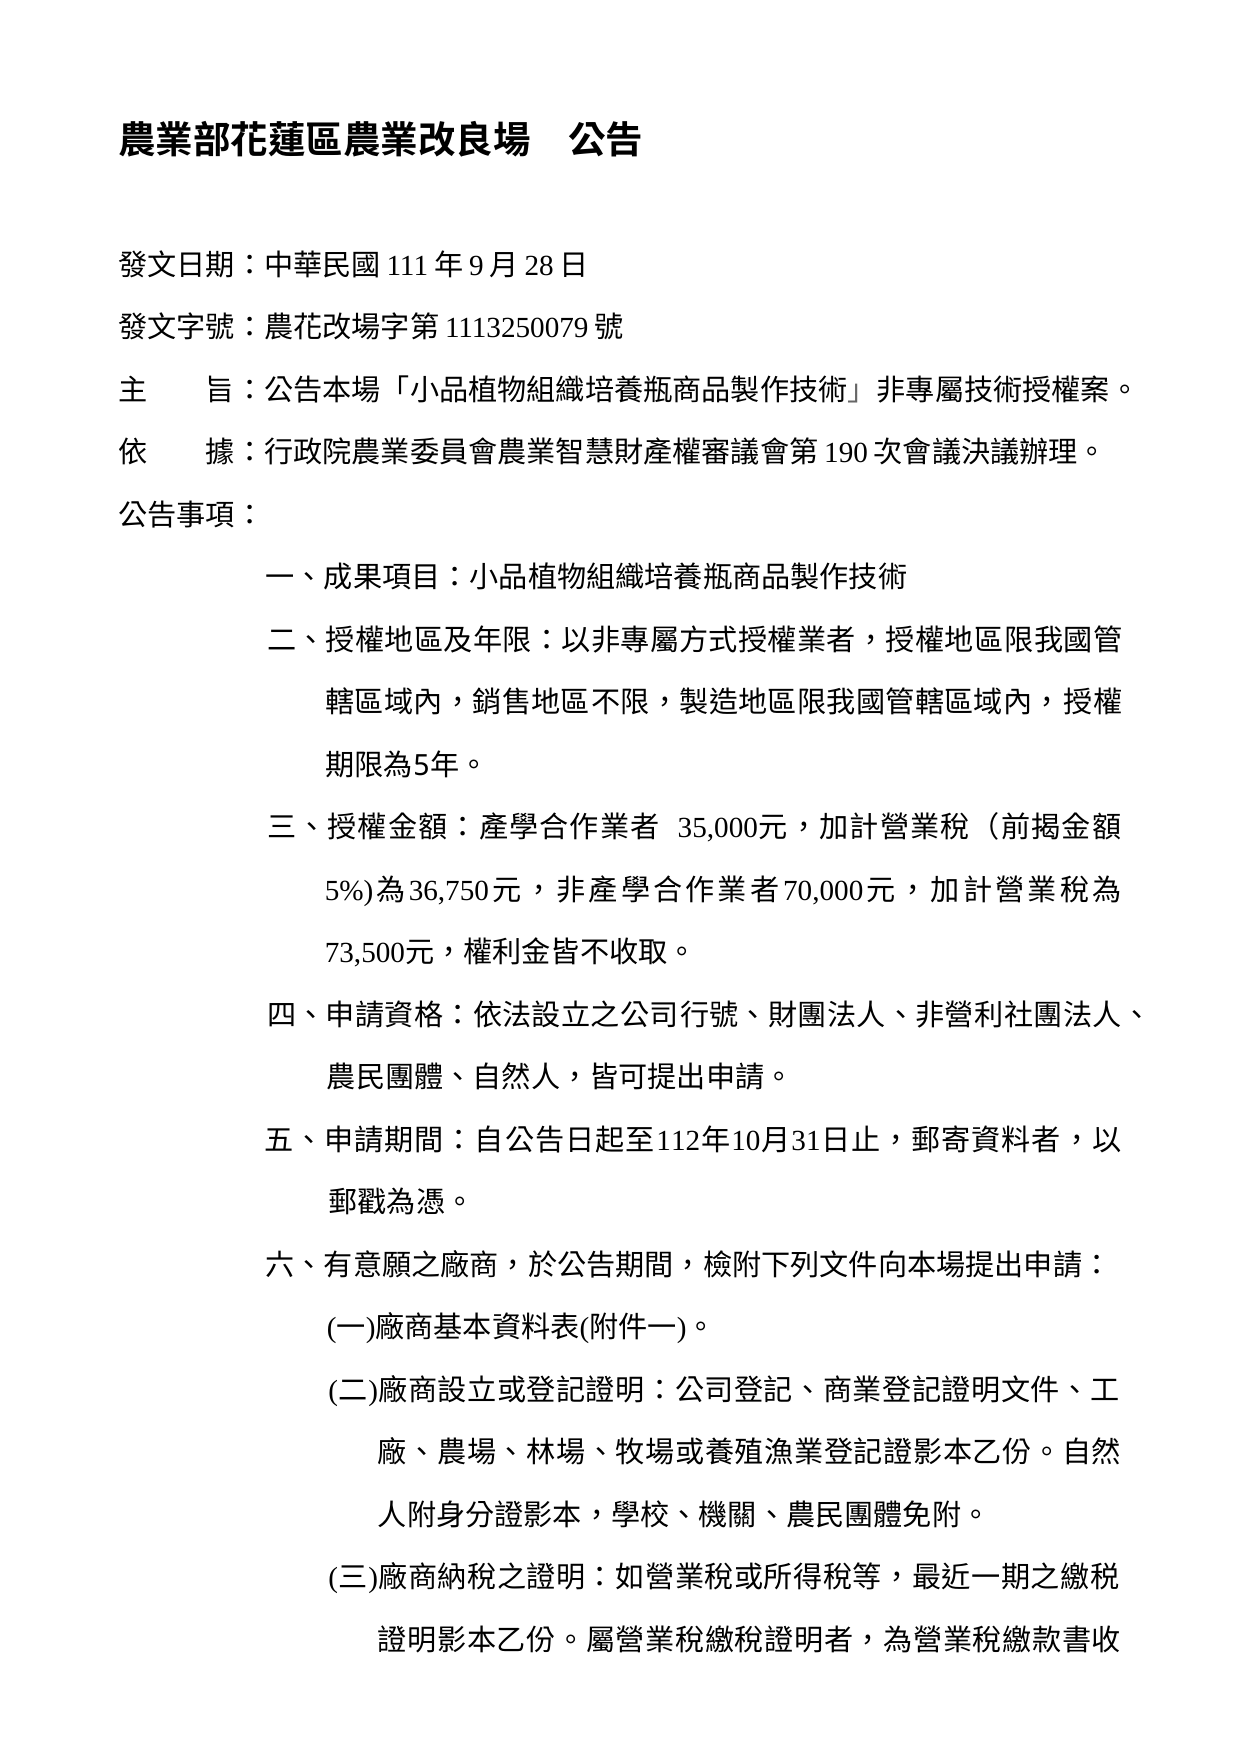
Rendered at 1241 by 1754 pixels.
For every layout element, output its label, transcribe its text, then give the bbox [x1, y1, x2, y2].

text 一、成果項目：小品植物組織培養瓶商品製作技術 [118, 533, 1122, 596]
text 二、授權地區及年限：以非專屬方式授權業者，授權地區限我國管轄區域內，銷售地區不限，製造地區限我國管轄區域內，授權期限為5年。 [267, 596, 1122, 783]
text 五、申請期間：自公告日起至112年10月31日止，郵寄資料者，以郵戳為憑。 [264, 1096, 1122, 1221]
text 主 旨：公告本場「小品植物組織培養瓶商品製作技術」非專屬技術授權案。 [118, 346, 1122, 408]
text 六、有意願之廠商，於公告期間，檢附下列文件向本場提出申請： [118, 1221, 1122, 1283]
text 依 據：行政院農業委員會農業智慧財產權審議會第190次會議決議辦理。 [118, 408, 1122, 471]
text 農業部花蓮區農業改良場 公告 [118, 96, 1122, 158]
text (一)廠商基本資料表(附件一)。 [118, 1283, 1122, 1346]
text 三、授權金額：產學合作業者 35,000元，加計營業稅（前揭金額5%)為36,750元，非產學合作業者70,000元，加計營業稅為73,500元，權利金皆不收取。 [267, 783, 1122, 971]
text (三)廠商納稅之證明：如營業稅或所得稅等，最近一期之繳税證明影本乙份。屬營業稅繳稅證明者，為營業稅繳款書收 [328, 1533, 1122, 1658]
text 公告事項： [118, 471, 1122, 533]
text (二)廠商設立或登記證明：公司登記、商業登記證明文件、工廠、農場、林場、牧場或養殖漁業登記證影本乙份。自然人附身分證影本，學校、機關、農民團體免附。 [328, 1346, 1122, 1533]
text 發文字號：農花改場字第1113250079號 [118, 283, 1122, 346]
text 四、申請資格：依法設立之公司行號、財團法人、非營利社團法人、農民團體、自然人，皆可提出申請。 [267, 971, 1122, 1096]
text 發文日期：中華民國111年9月28日 [118, 221, 1122, 283]
